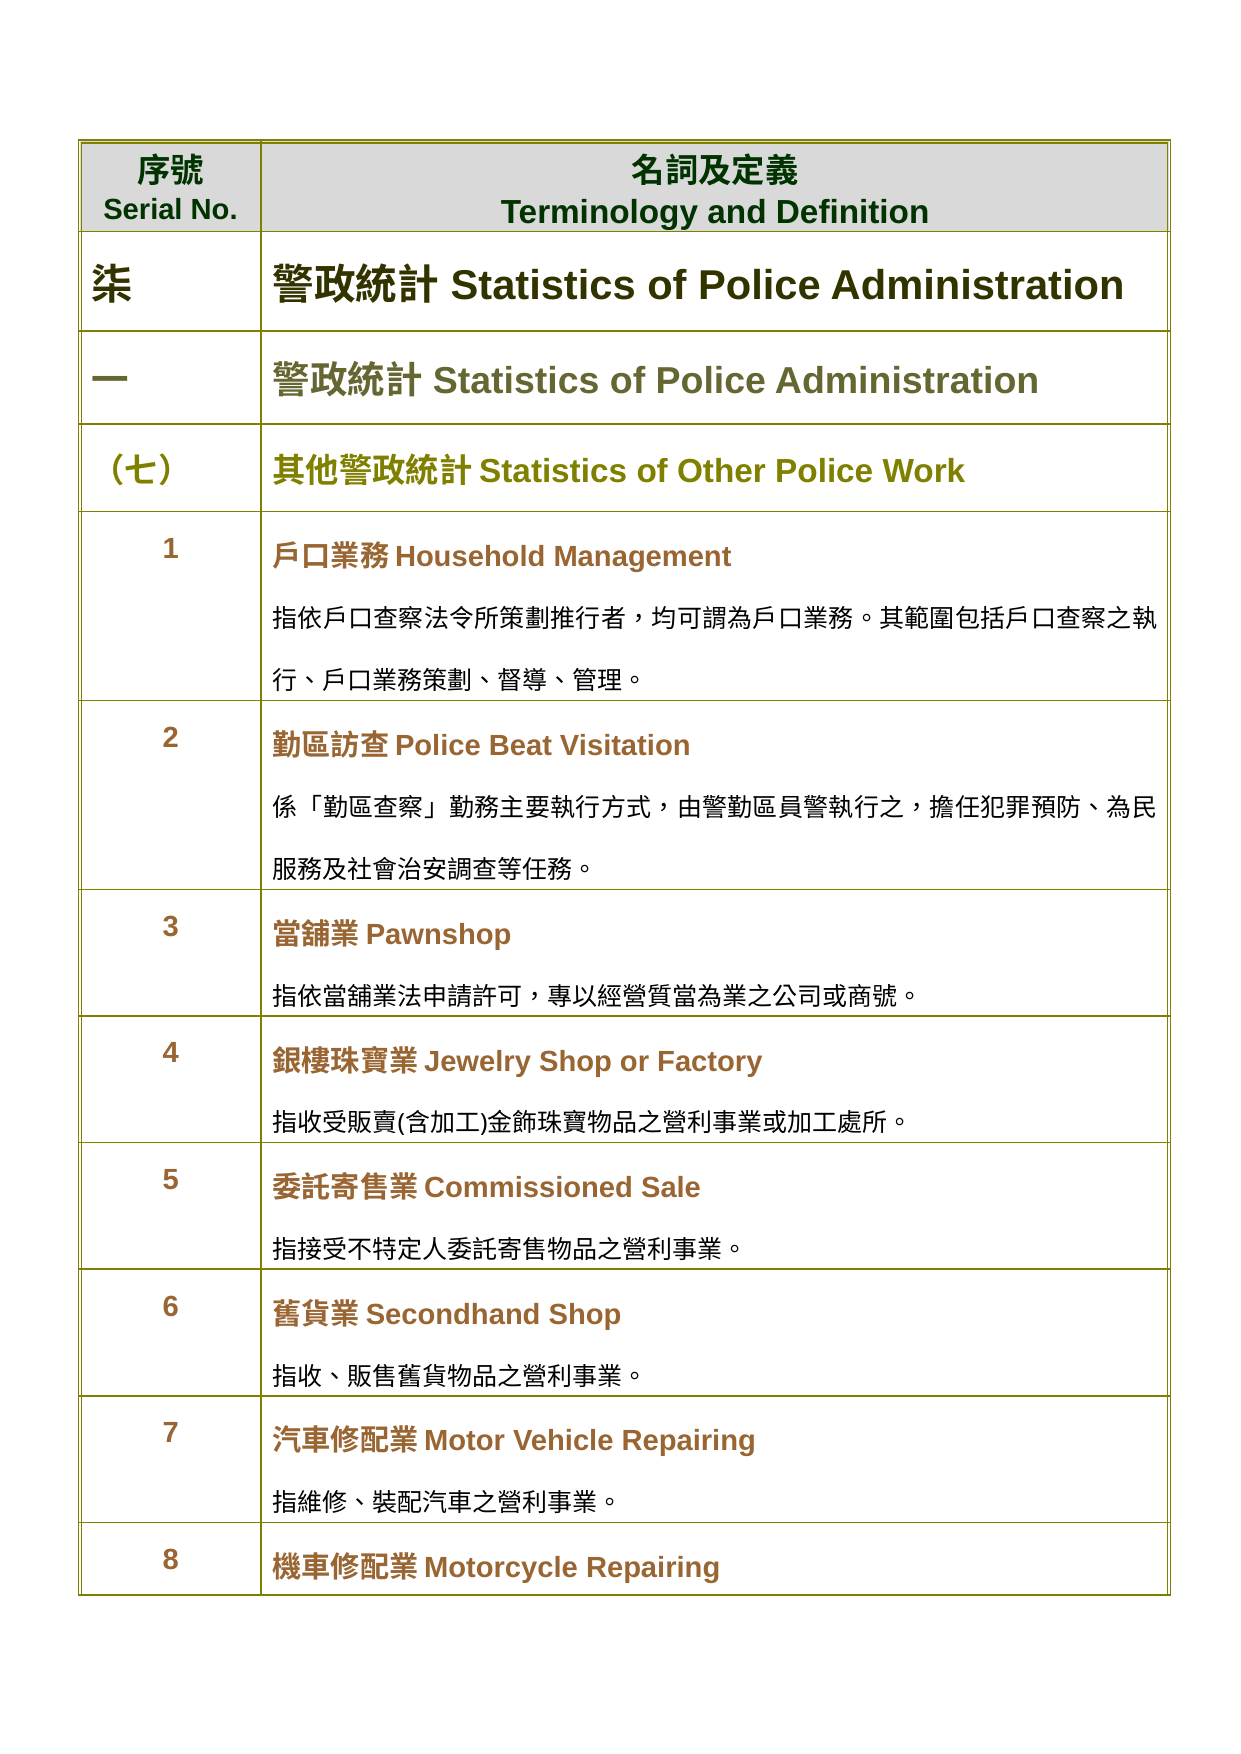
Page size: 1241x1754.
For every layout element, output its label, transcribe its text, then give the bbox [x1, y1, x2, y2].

table_cell 當舖業Pawnshop 指依當舖業法申請許可，專以經營質當為業之公司或商號。 [262, 890, 1167, 1015]
table_header 名詞及定義 Terminology and Definition [262, 144, 1167, 231]
table_cell 警政統計 Statistics of Police Administration [262, 332, 1167, 423]
table_cell 5 [82, 1143, 260, 1268]
table_cell 舊貨業Secondhand Shop 指收、販售舊貨物品之營利事業。 [262, 1270, 1167, 1395]
table_cell 機車修配業Motorcycle Repairing [262, 1523, 1167, 1594]
table_cell （七） [82, 425, 260, 511]
table_cell 7 [82, 1397, 260, 1521]
table_cell 8 [82, 1523, 260, 1594]
table_cell 2 [82, 701, 260, 889]
table_cell 3 [82, 890, 260, 1015]
table_cell 銀樓珠寶業Jewelry Shop or Factory 指收受販賣(含加工)金飾珠寶物品之營利事業或加工處所。 [262, 1017, 1167, 1142]
table_cell 勤區訪查Police Beat Visitation 係「勤區查察」勤務主要執行方式，由警勤區員警執行之，擔任犯罪預防、為民服務及社會治安調查等任務。 [262, 701, 1167, 889]
table_cell 1 [82, 512, 260, 699]
table_cell 戶口業務Household Management 指依戶口查察法令所策劃推行者，均可謂為戶口業務。其範圍包括戶口查察之執行、戶口業務策劃、督導、管理。 [262, 512, 1167, 699]
table_cell 柒 [82, 232, 260, 330]
table_cell 委託寄售業Commissioned Sale 指接受不特定人委託寄售物品之營利事業。 [262, 1143, 1167, 1268]
table_cell 6 [82, 1270, 260, 1395]
table_cell 4 [82, 1017, 260, 1142]
table_cell 汽車修配業Motor Vehicle Repairing 指維修、裝配汽車之營利事業。 [262, 1397, 1167, 1521]
table_cell 警政統計 Statistics of Police Administration [262, 232, 1167, 330]
table_cell 其他警政統計Statistics of Other Police Work [262, 425, 1167, 511]
table_cell 一 [82, 332, 260, 423]
table_header 序號 Serial No. [82, 144, 260, 231]
